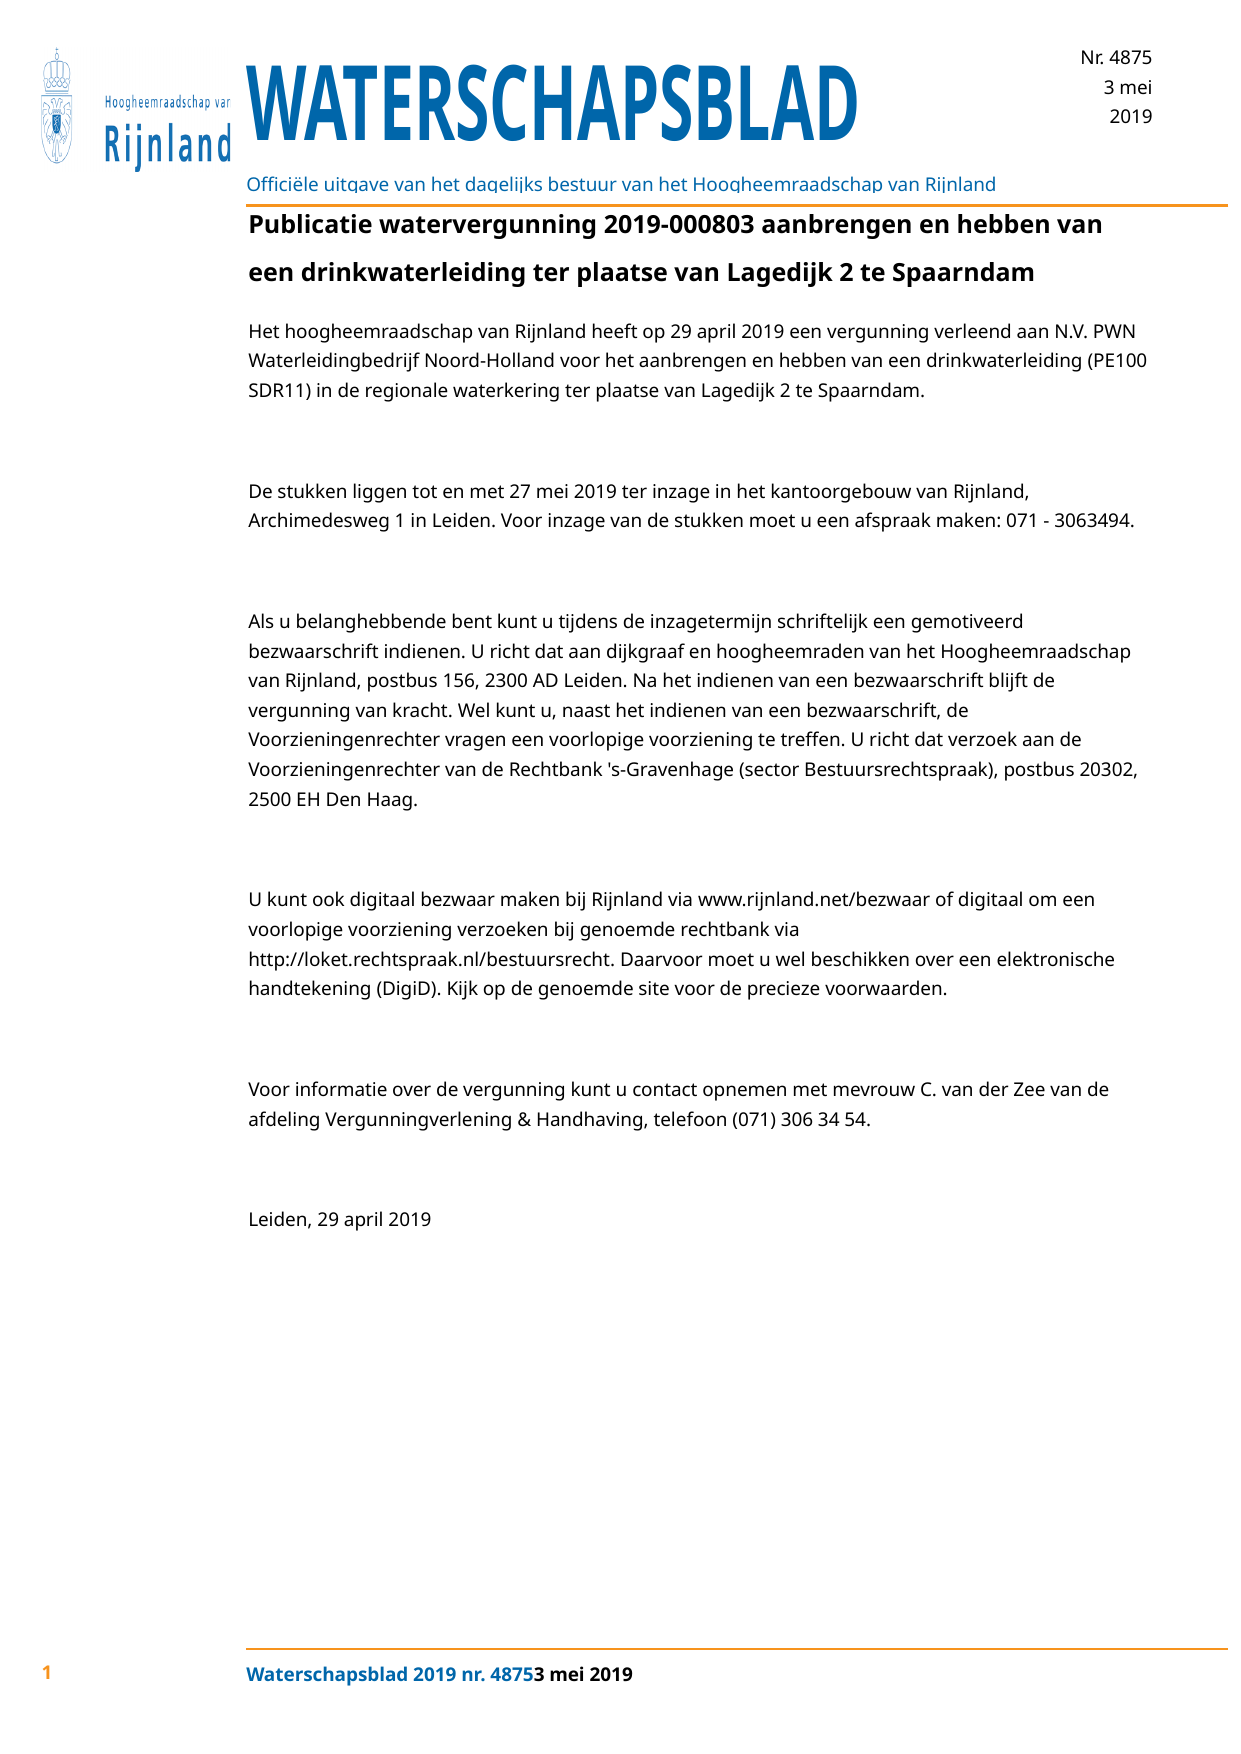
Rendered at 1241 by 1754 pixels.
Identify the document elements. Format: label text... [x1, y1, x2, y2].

text De stukken liggen tot en met 27 mei 2019 ter inzage in het kantoorgebouw van Rijnland, Archimedesweg 1 in Leiden. Voor inzage van de stukken moet u een afspraak maken: 071 - 3063494. [248, 478, 1152, 533]
text Publicatie watervergunning 2019-000803 aanbrengen en hebben van een drinkwaterleiding ter plaatse van Lagedijk 2 te Spaarndam [248, 207, 1152, 288]
text Voor informatie over de vergunning kunt u contact opnemen met mevrouw C. van der Zee van de afdeling Vergunningverlening & Handhaving, telefoon (071) 306 34 54. [248, 1076, 1152, 1132]
text Het hoogheemraadschap van Rijnland heeft op 29 april 2019 een vergunning verleend aan N.V. PWN Waterleidingbedrijf Noord-Holland voor het aanbrengen en hebben van een drinkwaterleiding (PE100 SDR11) in de regionale waterkering ter plaatse van Lagedijk 2 te Spaarndam. [248, 318, 1152, 403]
text Leiden, 29 april 2019 [248, 1207, 1152, 1232]
text U kunt ook digitaal bezwaar maken bij Rijnland via www.rijnland.net/bezwaar of digitaal om een voorlopige voorziening verzoeken bij genoemde rechtbank via http://loket.rechtspraak.nl/bestuursrecht. Daarvoor moet u wel beschikken over een elektronische handtekening (DigiD). Kijk op de genoemde site voor de precieze voorwaarden. [248, 887, 1152, 1001]
text Als u belanghebbende bent kunt u tijdens de inzagetermijn schriftelijk een gemotiveerd bezwaarschrift indienen. U richt dat aan dijkgraaf en hoogheemraden van het Hoogheemraadschap van Rijnland, postbus 156, 2300 AD Leiden. Na het indienen van een bezwaarschrift blijft de vergunning van kracht. Wel kunt u, naast het indienen van een bezwaarschrift, de Voorzieningenrechter vragen een voorlopige voorziening te treffen. U richt dat verzoek aan de Voorzieningenrechter van de Rechtbank 's-Gravenhage (sector Bestuursrechtspraak), postbus 20302, 2500 EH Den Haag. [248, 608, 1152, 812]
picture [41, 47, 231, 172]
